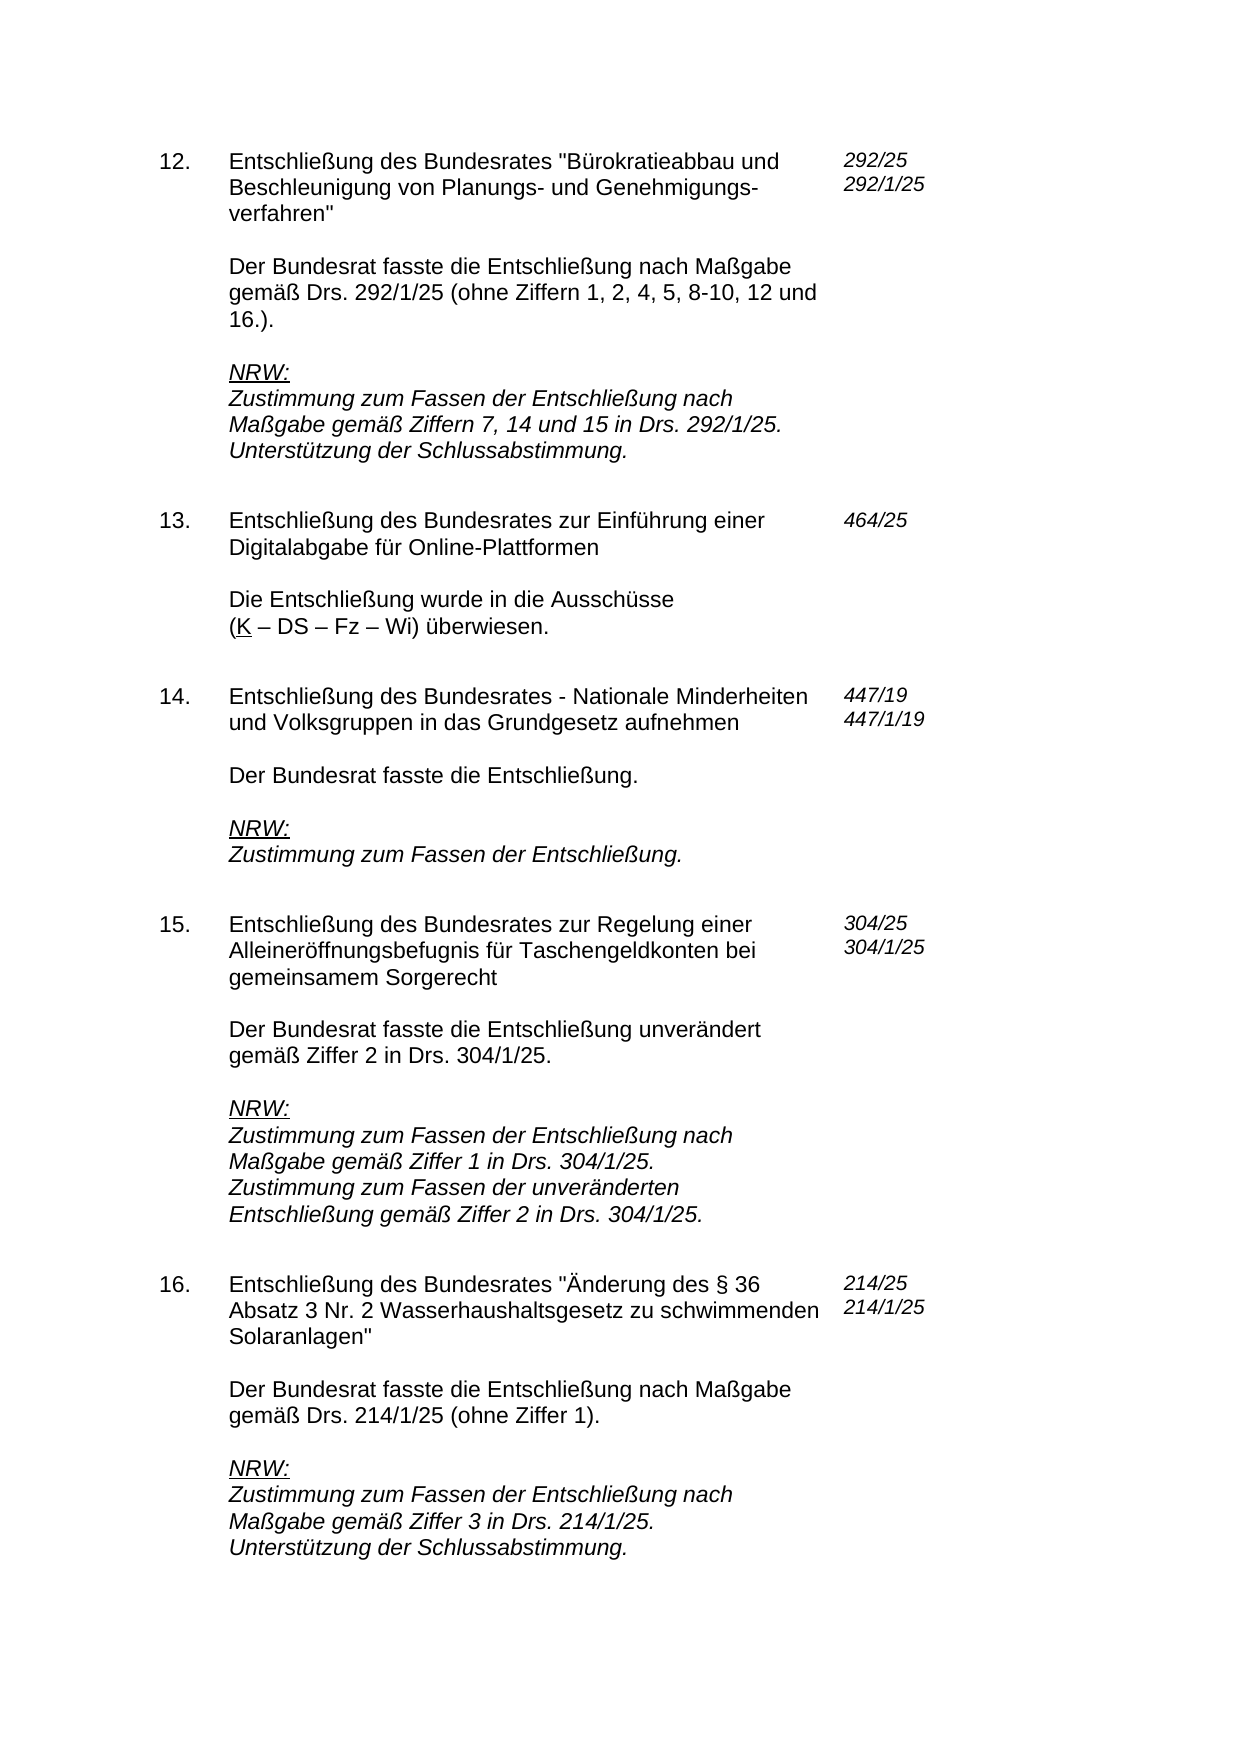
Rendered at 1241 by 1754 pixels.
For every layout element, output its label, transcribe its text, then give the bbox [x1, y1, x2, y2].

table_cell 15. [148, 911, 217, 1271]
table_cell 16. [148, 1271, 217, 1604]
table_cell Entschließung des Bundesrates zur Regelung einer Alleineröffnungsbefugnis für Taschengeldkonten bei gemeinsamem Sorgerecht Der Bundesrat fasste die Entschließung unverändert gemäß Ziffer 2 in Drs. 304/1/25. NRW: Zustimmung zum Fassen der Entschließung nach Maßgabe gemäß Ziffer 1 in Drs. 304/1/25. Zustimmung zum Fassen der unveränderten Entschließung gemäß Ziffer 2 in Drs. 304/1/25. [217, 911, 832, 1271]
table_cell 14. [148, 683, 217, 911]
table_cell Entschließung des Bundesrates - Nationale Minderheiten und Volksgruppen in das Grundgesetz aufnehmen Der Bundesrat fasste die Entschließung. NRW: Zustimmung zum Fassen der Entschließung. [217, 683, 832, 911]
table_cell Entschließung des Bundesrates "Änderung des § 36 Absatz 3 Nr. 2 Wasserhaushaltsgesetz zu schwimmenden Solaranlagen" Der Bundesrat fasste die Entschließung nach Maßgabe gemäß Drs. 214/1/25 (ohne Ziffer 1). NRW: Zustimmung zum Fassen der Entschließung nach Maßgabe gemäß Ziffer 3 in Drs. 214/1/25. Unterstützung der Schlussabstimmung. [217, 1271, 832, 1604]
table_cell 12. [148, 148, 217, 507]
table_cell 292/25 292/1/25 [832, 148, 973, 507]
table_cell 447/19 447/1/19 [832, 683, 973, 911]
table_cell Entschließung des Bundesrates zur Einführung einer Digitalabgabe für Online-Plattformen Die Entschließung wurde in die Ausschüsse (K – DS – Fz – Wi) überwiesen. [217, 508, 832, 683]
table_cell Entschließung des Bundesrates "Bürokratieabbau und Beschleunigung von Planungs- und Genehmigungs­verfahren" Der Bundesrat fasste die Entschließung nach Maßgabe gemäß Drs. 292/1/25 (ohne Ziffern 1, 2, 4, 5, 8-10, 12 und 16.). NRW: Zustimmung zum Fassen der Entschließung nach Maßgabe gemäß Ziffern 7, 14 und 15 in Drs. 292/1/25. Unterstützung der Schlussabstimmung. [217, 148, 832, 507]
table_cell 13. [148, 508, 217, 683]
table_cell 214/25 214/1/25 [832, 1271, 973, 1604]
table_cell 304/25 304/1/25 [832, 911, 973, 1271]
table_cell 464/25 [832, 508, 973, 683]
